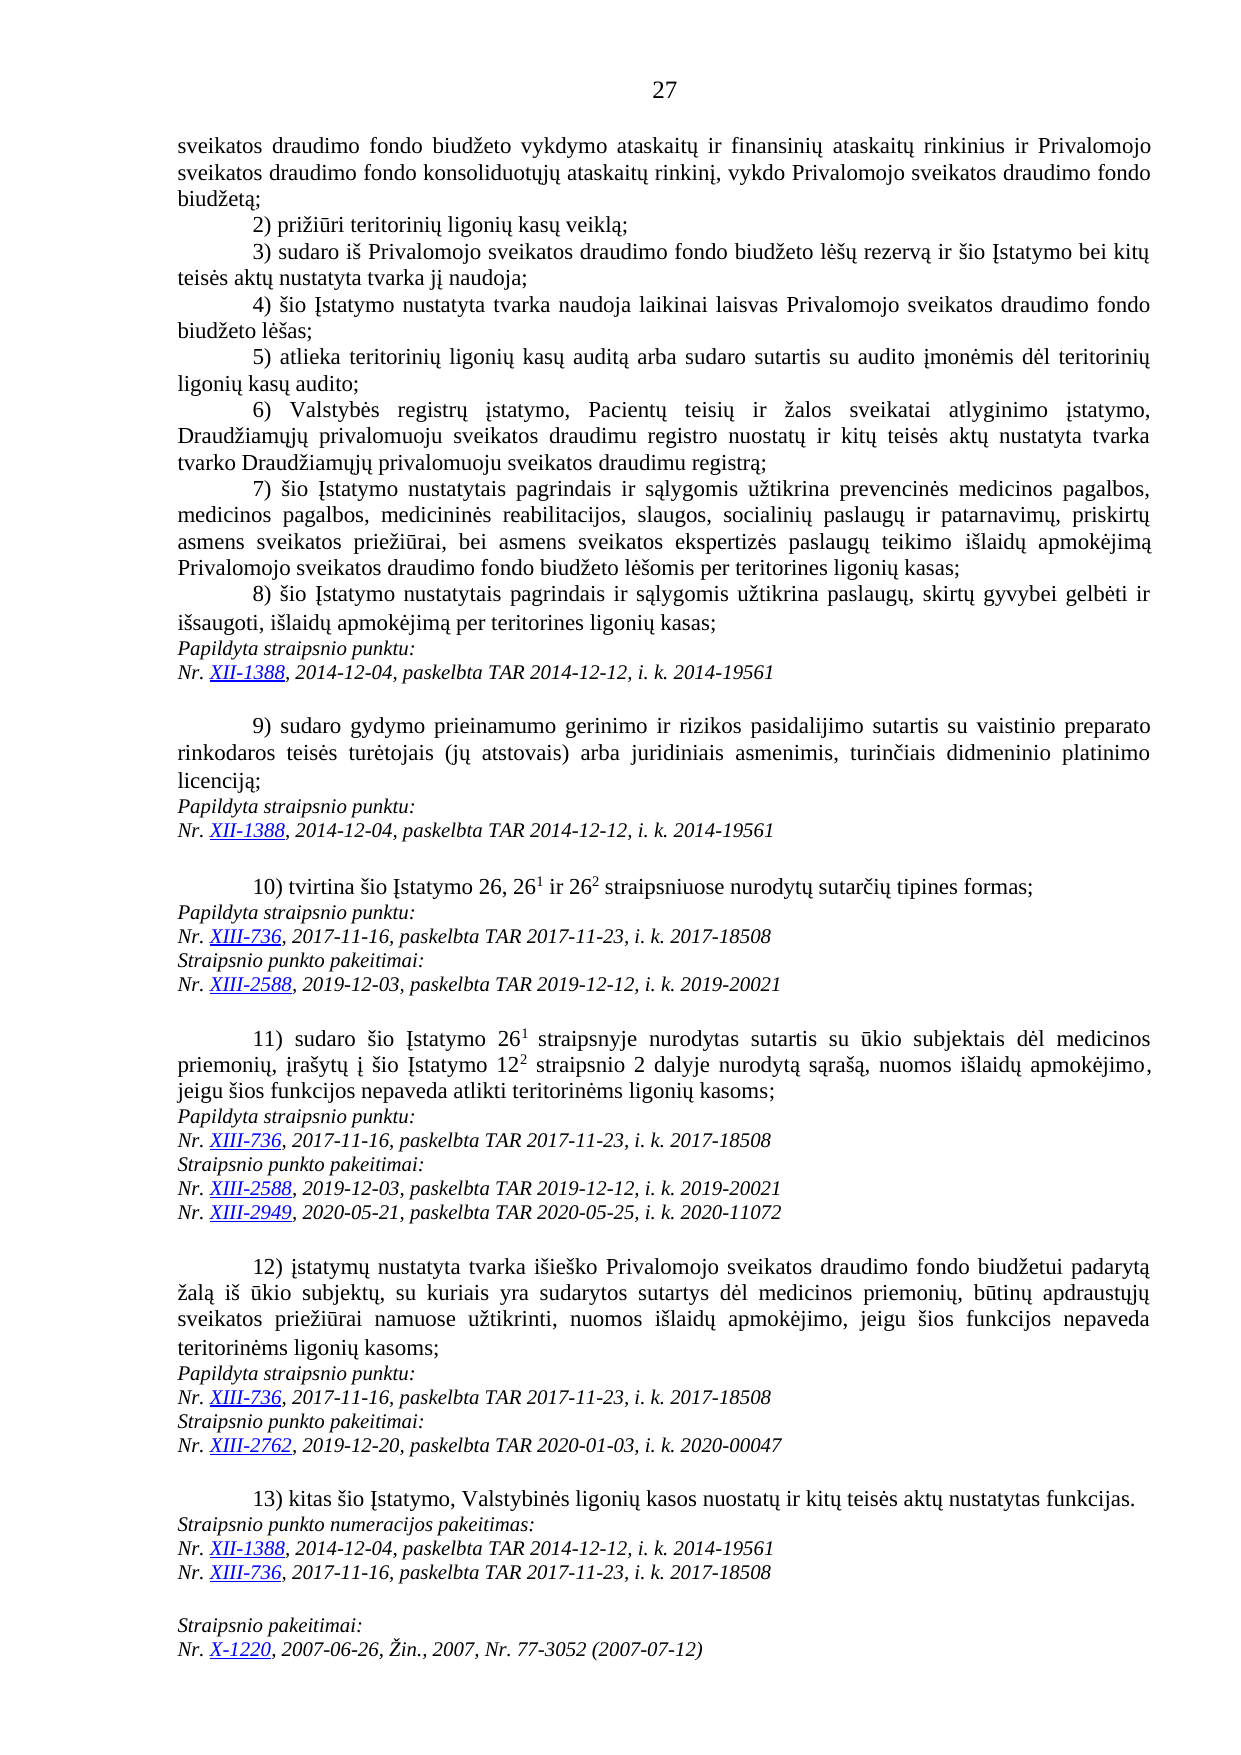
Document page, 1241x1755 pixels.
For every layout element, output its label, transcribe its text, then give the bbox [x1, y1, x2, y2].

text Nr. XIII-2949, 2020-05-21, paskelbta TAR 2020-05-25, i. k. 2020-11072 [177, 1200, 1152, 1224]
text 12) įstatymų nustatyta tvarka išieško Privalomojo sveikatos draudimo fondo biudžetui padarytą žalą iš ūkio subjektų, su kuriais yra sudarytos sutartys dėl medicinos priemonių, būtinų apdraustųjų sveikatos priežiūrai namuose užtikrinti, nuomos išlaidų apmokėjimo, jeigu šios funkcijos nepaveda teritorinėms ligonių kasoms; [177, 1253, 1152, 1361]
text sveikatos draudimo fondo biudžeto vykdymo ataskaitų ir finansinių ataskaitų rinkinius ir Privalomojo sveikatos draudimo fondo konsoliduotųjų ataskaitų rinkinį, vykdo Privalomojo sveikatos draudimo fondo biudžetą; [177, 132, 1152, 212]
text Nr. XIII-736, 2017-11-16, paskelbta TAR 2017-11-23, i. k. 2017-18508 [177, 924, 1152, 948]
text 9) sudaro gydymo prieinamumo gerinimo ir rizikos pasidalijimo sutartis su vaistinio preparato rinkodaros teisės turėtojais (jų atstovais) arba juridiniais asmenimis, turinčiais didmeninio platinimo licenciją; [177, 712, 1152, 794]
text 10) tvirtina šio Įstatymo 26, 261 ir 262 straipsniuose nurodytų sutarčių tipines formas; [177, 871, 1152, 899]
text 4) šio Įstatymo nustatyta tvarka naudoja laikinai laisvas Privalomojo sveikatos draudimo fondo biudžeto lėšas; [177, 291, 1152, 343]
text Nr. X-1220, 2007-06-26, Žin., 2007, Nr. 77-3052 (2007-07-12) [177, 1637, 1152, 1661]
text Papildyta straipsnio punktu: [177, 1361, 1152, 1384]
text 13) kitas šio Įstatymo, Valstybinės ligonių kasos nuostatų ir kitų teisės aktų nustatytas funkcijas. [177, 1486, 1152, 1512]
text 11) sudaro šio Įstatymo 261 straipsnyje nurodytas sutartis su ūkio subjektais dėl medicinos priemonių, įrašytų į šio Įstatymo 122 straipsnio 2 dalyje nurodytą sąrašą, nuomos išlaidų apmokėjimo, jeigu šios funkcijos nepaveda atlikti teritorinėms ligonių kasoms; [177, 1024, 1152, 1104]
text Papildyta straipsnio punktu: [177, 636, 1152, 660]
text 6) Valstybės registrų įstatymo, Pacientų teisių ir žalos sveikatai atlyginimo įstatymo, Draudžiamųjų privalomuoju sveikatos draudimu registro nuostatų ir kitų teisės aktų nustatyta tvarka tvarko Draudžiamųjų privalomuoju sveikatos draudimu registrą; [177, 396, 1152, 475]
text Straipsnio pakeitimai: [177, 1613, 1152, 1637]
text Straipsnio punkto numeracijos pakeitimas: [177, 1512, 1152, 1536]
text Nr. XII-1388, 2014-12-04, paskelbta TAR 2014-12-12, i. k. 2014-19561 [177, 660, 1152, 684]
text Nr. XIII-736, 2017-11-16, paskelbta TAR 2017-11-23, i. k. 2017-18508 [177, 1384, 1152, 1409]
text 2) prižiūri teritorinių ligonių kasų veiklą; [177, 212, 1152, 238]
text 7) šio Įstatymo nustatytais pagrindais ir sąlygomis užtikrina prevencinės medicinos pagalbos, medicinos pagalbos, medicininės reabilitacijos, slaugos, socialinių paslaugų ir patarnavimų, priskirtų asmens sveikatos priežiūrai, bei asmens sveikatos ekspertizės paslaugų teikimo išlaidų apmokėjimą Privalomojo sveikatos draudimo fondo biudžeto lėšomis per teritorines ligonių kasas; [177, 475, 1152, 581]
text 8) šio Įstatymo nustatytais pagrindais ir sąlygomis užtikrina paslaugų, skirtų gyvybei gelbėti ir išsaugoti, išlaidų apmokėjimą per teritorines ligonių kasas; [177, 581, 1152, 636]
text Nr. XII-1388, 2014-12-04, paskelbta TAR 2014-12-12, i. k. 2014-19561 [177, 1536, 1152, 1560]
text Straipsnio punkto pakeitimai: [177, 1409, 1152, 1433]
text Nr. XII-1388, 2014-12-04, paskelbta TAR 2014-12-12, i. k. 2014-19561 [177, 818, 1152, 842]
text Nr. XIII-2588, 2019-12-03, paskelbta TAR 2019-12-12, i. k. 2019-20021 [177, 972, 1152, 996]
text Nr. XIII-2588, 2019-12-03, paskelbta TAR 2019-12-12, i. k. 2019-20021 [177, 1176, 1152, 1200]
text 3) sudaro iš Privalomojo sveikatos draudimo fondo biudžeto lėšų rezervą ir šio Įstatymo bei kitų teisės aktų nustatyta tvarka jį naudoja; [177, 238, 1152, 291]
text Papildyta straipsnio punktu: [177, 1104, 1152, 1128]
text Nr. XIII-736, 2017-11-16, paskelbta TAR 2017-11-23, i. k. 2017-18508 [177, 1128, 1152, 1152]
text Straipsnio punkto pakeitimai: [177, 948, 1152, 972]
text 5) atlieka teritorinių ligonių kasų auditą arba sudaro sutartis su audito įmonėmis dėl teritorinių ligonių kasų audito; [177, 343, 1152, 396]
text Papildyta straipsnio punktu: [177, 899, 1152, 924]
text Papildyta straipsnio punktu: [177, 794, 1152, 818]
text Nr. XIII-736, 2017-11-16, paskelbta TAR 2017-11-23, i. k. 2017-18508 [177, 1560, 1152, 1584]
text Nr. XIII-2762, 2019-12-20, paskelbta TAR 2020-01-03, i. k. 2020-00047 [177, 1433, 1152, 1457]
text Straipsnio punkto pakeitimai: [177, 1152, 1152, 1176]
